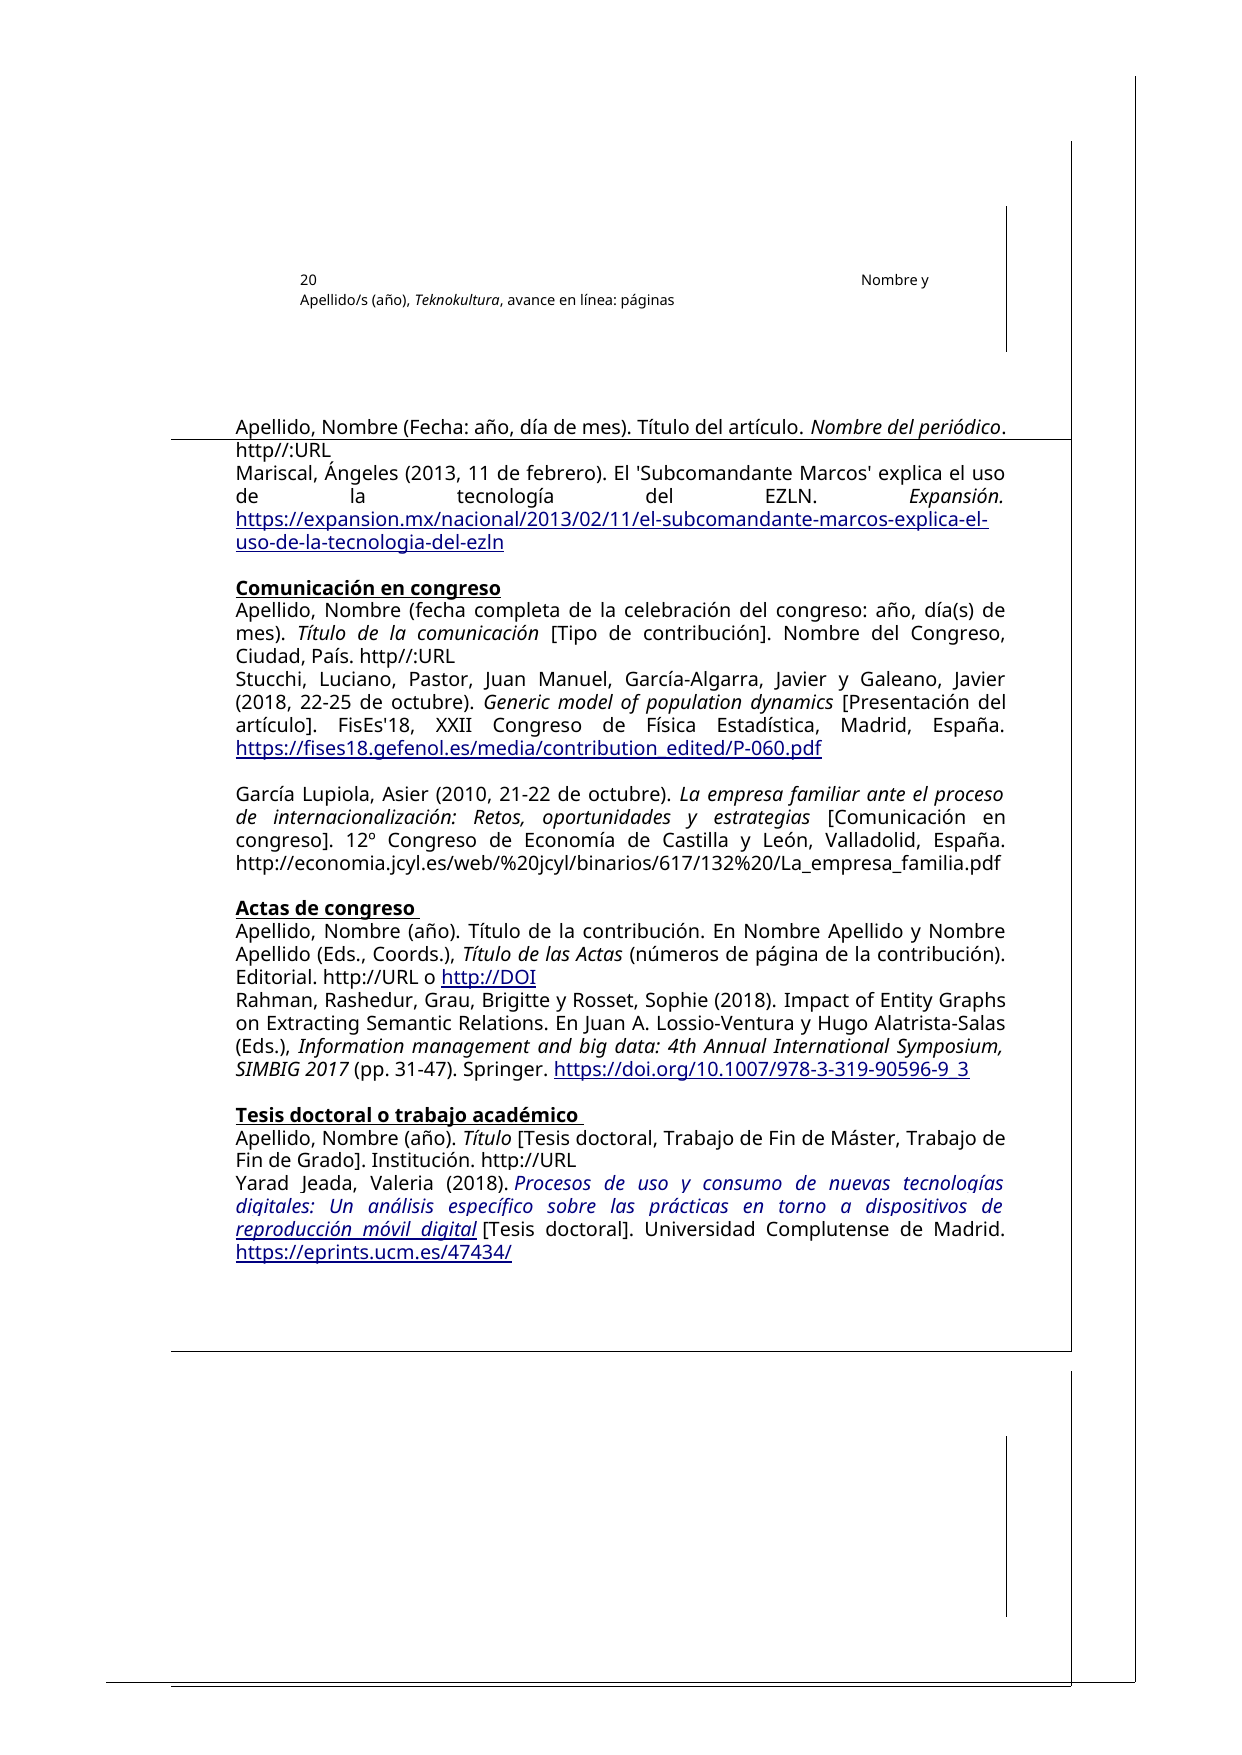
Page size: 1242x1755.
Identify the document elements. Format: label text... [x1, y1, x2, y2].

text Actas de congreso [171, 897, 1071, 920]
text Apellido, Nombre (Fecha: año, día de mes). Título del artículo. Nombre del periódico. http//:URL [171, 352, 1071, 462]
text Apellido, Nombre (año). Título de la contribución. En Nombre Apellido y Nombre Apellido (Eds., Coords.), Título de las Actas (números de página de la contribución). Editorial. http://URL o http://DOI [171, 920, 1071, 989]
text Yarad Jeada, Valeria (2018). Procesos de uso y consumo de nuevas tecnologías digitales: Un análisis específico sobre las prácticas en torno a dispositivos de reproducción móvil digital [Tesis doctoral]. Universidad Complutense de Madrid. https://eprints.ucm.es/47434/ [171, 1172, 1071, 1264]
text Rahman, Rashedur, Grau, Brigitte y Rosset, Sophie (2018). Impact of Entity Graphs on Extracting Semantic Relations. En Juan A. Lossio-Ventura y Hugo Alatrista-Salas (Eds.), Information management and big data: 4th Annual International Symposium, SIMBIG 2017 (pp. 31-47). Springer. https://doi.org/10.1007/978-3-319-90596-9_3 [171, 989, 1071, 1081]
text García Lupiola, Asier (2010, 21-22 de octubre). La empresa familiar ante el proceso de internacionalización: Retos, oportunidades y estrategias [Comunicación en congreso]. 12º Congreso de Economía de Castilla y León, Valladolid, España. http://economia.jcyl.es/web/%20jcyl/binarios/617/132%20/La_empresa_familia.pdf [171, 783, 1071, 874]
text Apellido, Nombre (año). Título [Tesis doctoral, Trabajo de Fin de Máster, Trabajo de Fin de Grado]. Institución. http://URL [171, 1127, 1071, 1172]
text Mariscal, Ángeles (2013, 11 de febrero). El 'Subcomandante Marcos' explica el uso de la tecnología del EZLN. Expansión. https://expansion.mx/nacional/2013/02/11/el-subcomandante-marcos-explica-el-uso-de-la-tecnologia-del-ezln [171, 462, 1071, 554]
text Stucchi, Luciano, Pastor, Juan Manuel, García-Algarra, Javier y Galeano, Javier (2018, 22-25 de octubre). Generic model of population dynamics [Presentación del artículo]. FisEs'18, XXII Congreso de Física Estadística, Madrid, España. https://fises18.gefenol.es/media/contribution_edited/P-060.pdf [171, 668, 1071, 760]
text Tesis doctoral o trabajo académico [171, 1104, 1071, 1127]
text Apellido, Nombre (fecha completa de la celebración del congreso: año, día(s) de mes). Título de la comunicación [Tipo de contribución]. Nombre del Congreso, Ciudad, País. http//:URL [171, 599, 1071, 668]
text Comunicación en congreso [171, 577, 1071, 599]
